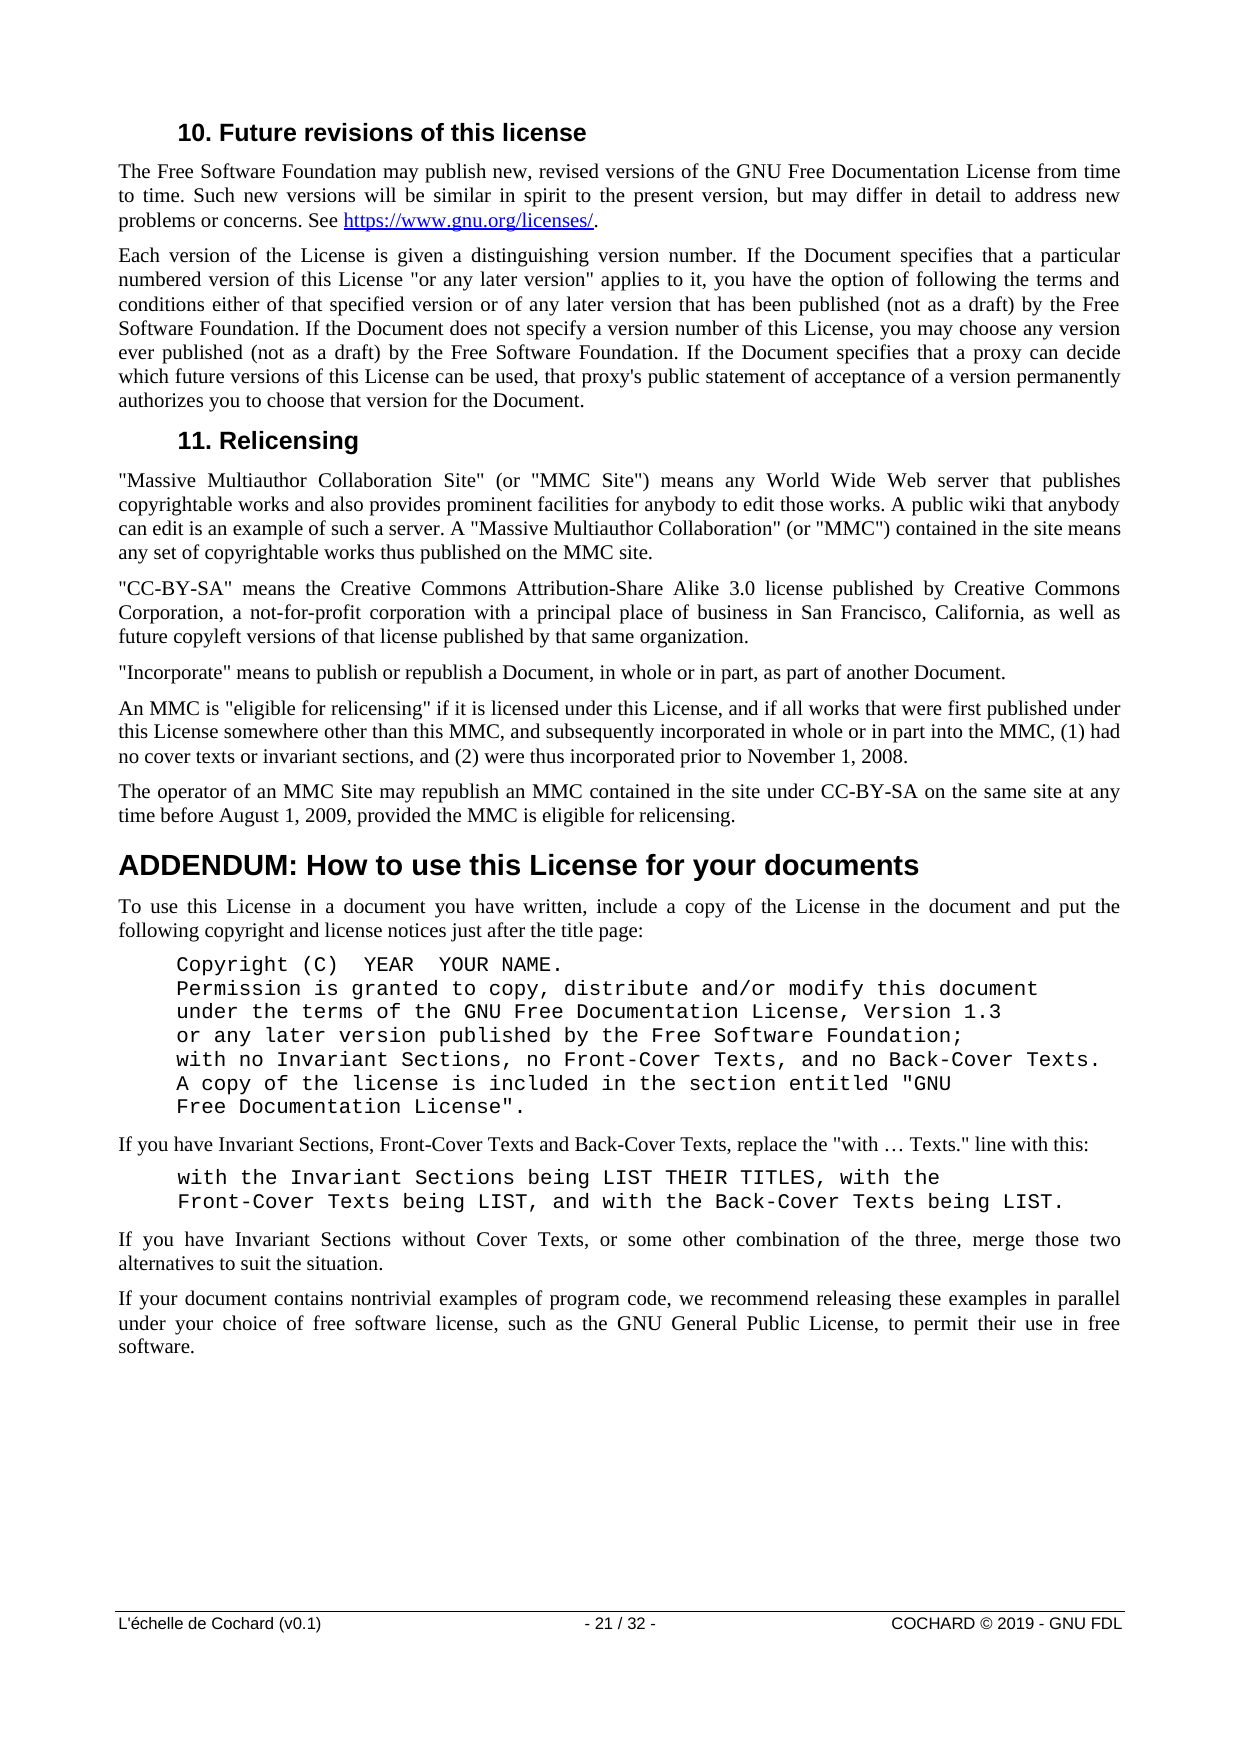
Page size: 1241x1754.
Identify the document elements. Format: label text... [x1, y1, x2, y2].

text with no Invariant Sections, no Front-Cover Texts, and no Back-Cover Texts. [118, 1049, 1122, 1072]
subtitle ADDENDUM: How to use this License for your documents [118, 848, 1122, 882]
subtitle 10. Future revisions of this license [118, 118, 1122, 147]
subtitle 11. Relicensing [118, 426, 1122, 455]
text Copyright (C) YEAR YOUR NAME. [118, 954, 1122, 978]
text If your document contains nontrivial examples of program code, we recommend releasing these examples in parallel under your choice of free software license, such as the GNU General Public License, to permit their use in free software. [118, 1286, 1122, 1358]
text The operator of an MMC Site may republish an MMC contained in the site under CC-BY-SA on the same site at any time before August 1, 2009, provided the MMC is eligible for relicensing. [118, 779, 1122, 827]
text To use this License in a document you have written, include a copy of the License in the document and put the following copyright and license notices just after the title page: [118, 894, 1122, 942]
text "CC-BY-SA" means the Creative Commons Attribution-Share Alike 3.0 license published by Creative Commons Corporation, a not-for-profit corporation with a principal place of business in San Francisco, California, as well as future copyleft versions of that license published by that same organization. [118, 576, 1122, 648]
text An MMC is "eligible for relicensing" if it is licensed under this License, and if all works that were first published under this License somewhere other than this MMC, and subsequently incorporated in whole or in part into the MMC, (1) had no cover texts or invariant sections, and (2) were thus incorporated prior to November 1, 2008. [118, 695, 1122, 768]
text Free Documentation License". [118, 1096, 1122, 1120]
text or any later version published by the Free Software Foundation; [118, 1025, 1122, 1049]
text A copy of the license is included in the section entitled "GNU [118, 1072, 1122, 1096]
text under the terms of the GNU Free Documentation License, Version 1.3 [118, 1002, 1122, 1025]
text If you have Invariant Sections, Front-Cover Texts and Back-Cover Texts, replace the "with … Texts." line with this: [118, 1132, 1122, 1156]
text "Massive Multiauthor Collaboration Site" (or "MMC Site") means any World Wide Web server that publishes copyrightable works and also provides prominent facilities for anybody to edit those works. A public wiki that anybody can edit is an example of such a server. A "Massive Multiauthor Collaboration" (or "MMC") contained in the site means any set of copyrightable works thus published on the MMC site. [118, 468, 1122, 564]
text "Incorporate" means to publish or republish a Document, in whole or in part, as part of another Document. [118, 659, 1122, 684]
text Each version of the License is given a distinguishing version number. If the Document specifies that a particular numbered version of this License "or any later version" applies to it, you have the option of following the terms and conditions either of that specified version or of any later version that has been published (not as a draft) by the Free Software Foundation. If the Document does not specify a version number of this License, you may choose any version ever published (not as a draft) by the Free Software Foundation. If the Document specifies that a proxy can decide which future versions of this License can be used, that proxy's public statement of acceptance of a version permanently authorizes you to choose that version for the Document. [118, 243, 1122, 412]
text with the Invariant Sections being LIST THEIR TITLES, with the [118, 1167, 1122, 1191]
text Permission is granted to copy, distribute and/or modify this document [118, 978, 1122, 1002]
text The Free Software Foundation may publish new, revised versions of the GNU Free Documentation License from time to time. Such new versions will be similar in spirit to the present version, but may differ in detail to address new problems or concerns. See https://www.gnu.org/licenses/. [118, 159, 1122, 232]
text Front-Cover Texts being LIST, and with the Back-Cover Texts being LIST. [118, 1191, 1122, 1215]
text If you have Invariant Sections without Cover Texts, or some other combination of the three, merge those two alternatives to suit the situation. [118, 1226, 1122, 1274]
